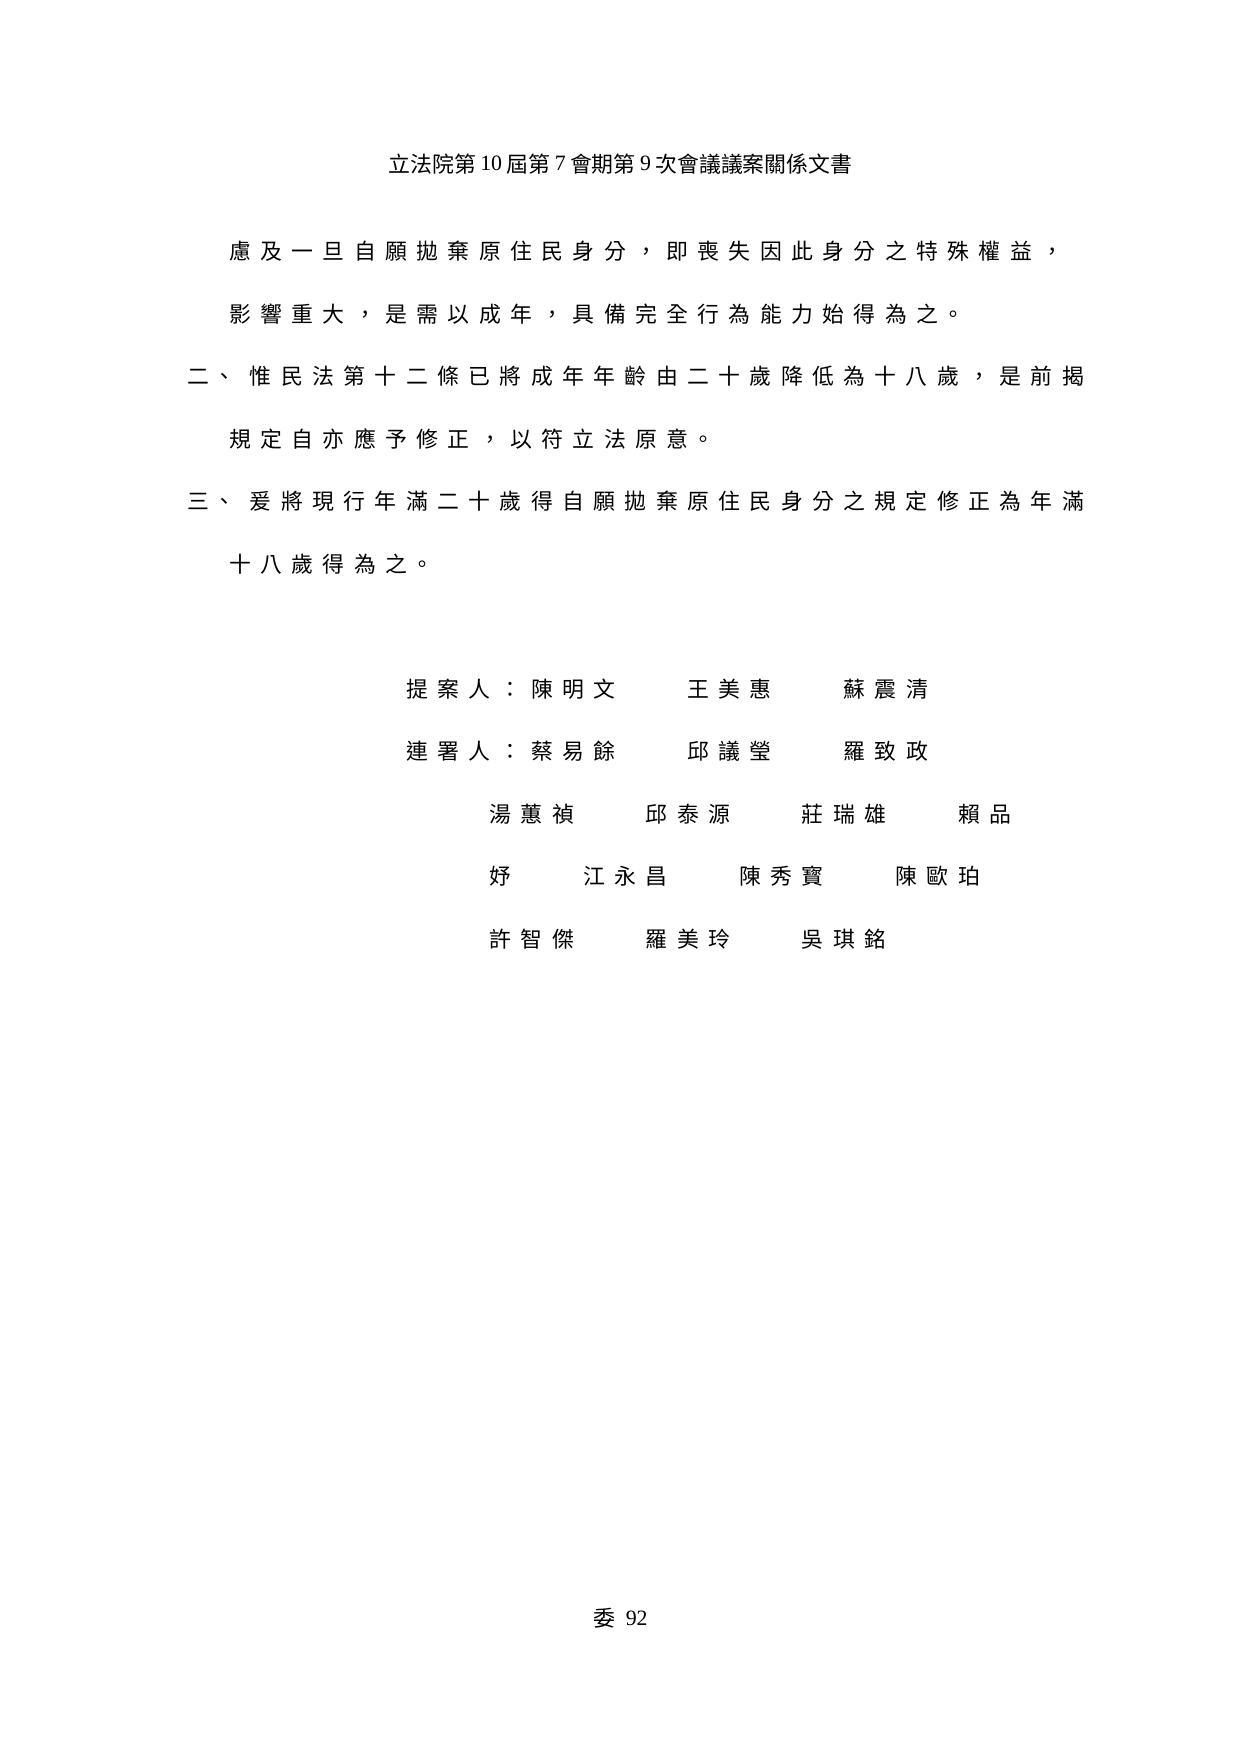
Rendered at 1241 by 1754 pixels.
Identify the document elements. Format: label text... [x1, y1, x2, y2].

text 連署人：蔡易餘 邱議瑩 羅致政 湯蕙禎 邱泰源 莊瑞雄 賴品妤 江永昌 陳秀寳 陳歐珀 許智傑 羅美玲 吳琪銘 [393, 719, 1023, 969]
text 二、惟民法第十二條已將成年年齡由二十歲降低為十八歲，是前揭規定自亦應予修正，以符立法原意。 [173, 344, 1089, 469]
text 慮及一旦自願拋棄原住民身分，即喪失因此身分之特殊權益，影響重大，是需以成年，具備完全行為能力始得為之。 [173, 219, 1089, 344]
text 提案人：陳明文 王美惠 蘇震清 [393, 656, 1023, 719]
text 三、爰將現行年滿二十歲得自願拋棄原住民身分之規定修正為年滿十八歲得為之。 [173, 469, 1089, 594]
